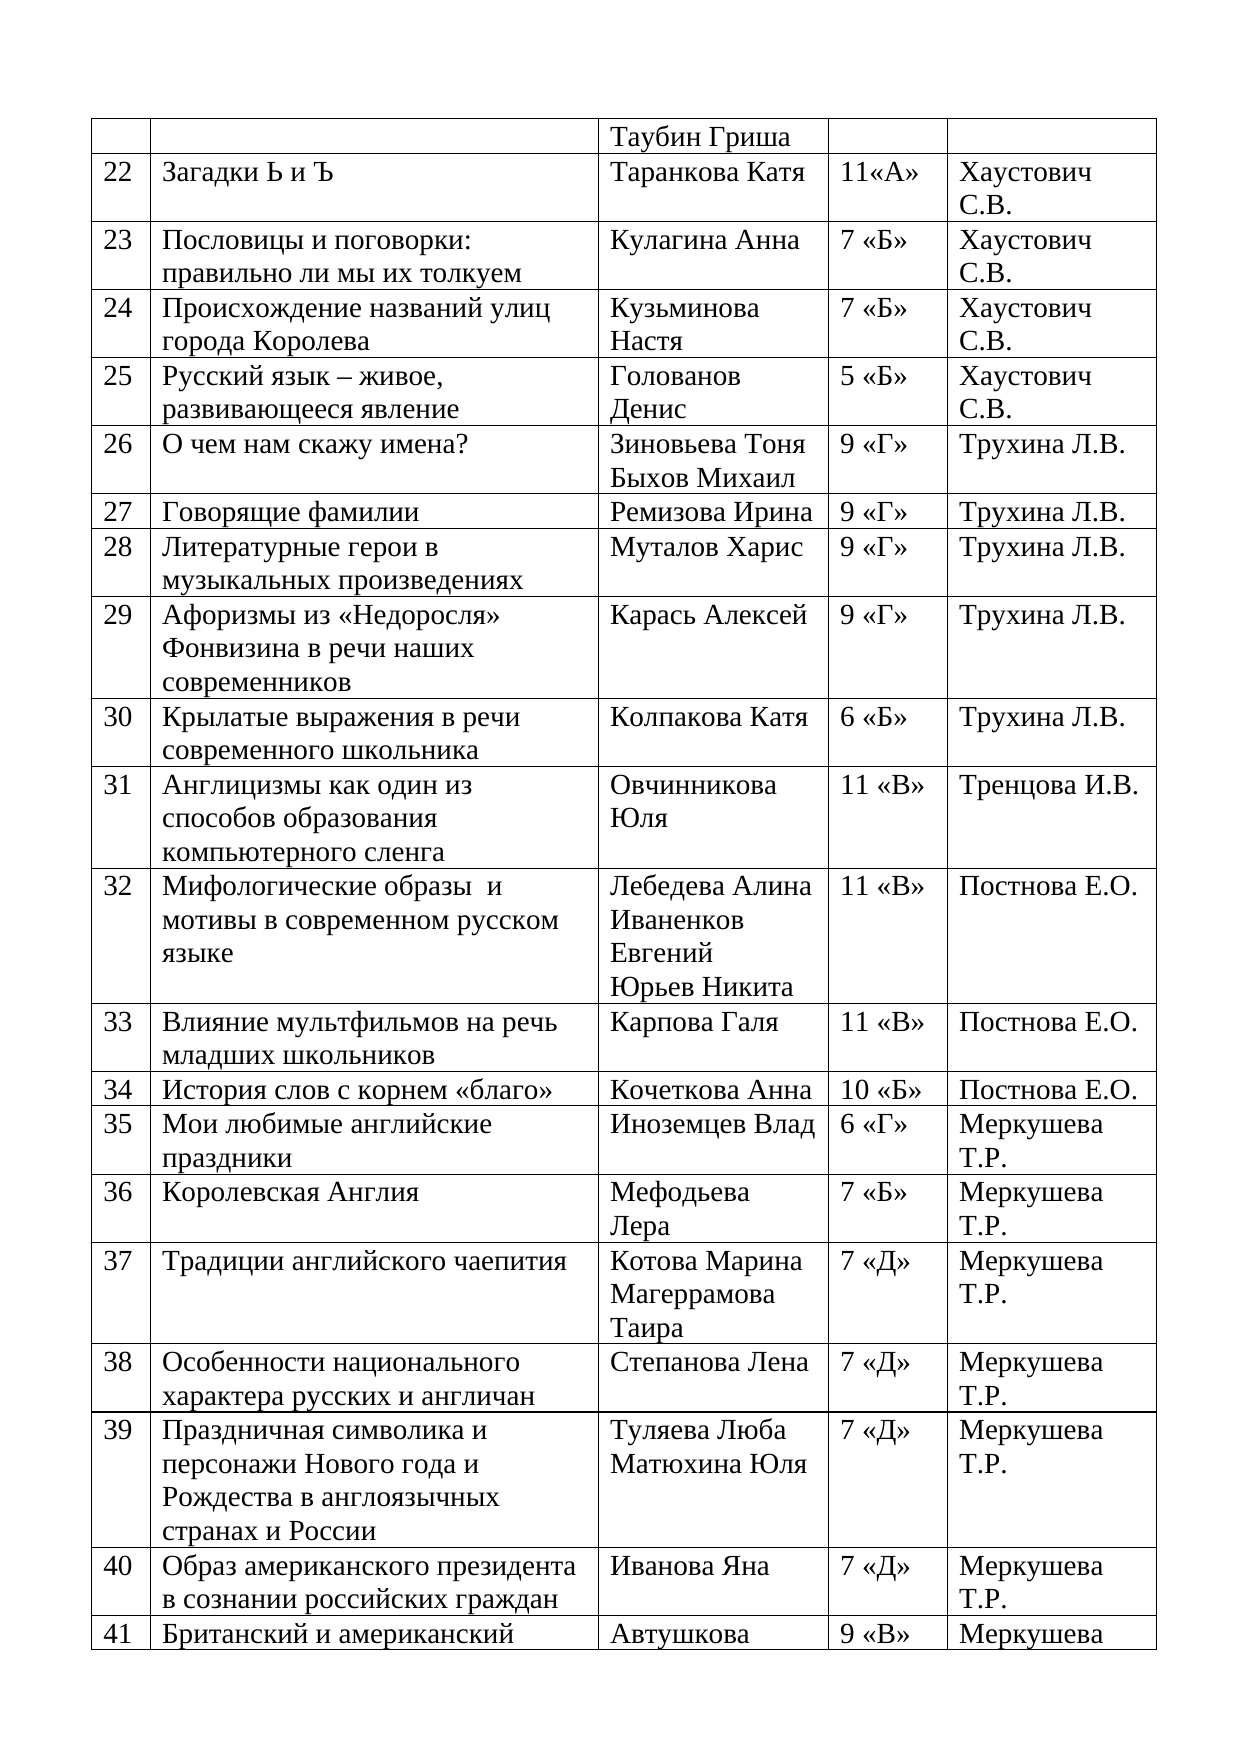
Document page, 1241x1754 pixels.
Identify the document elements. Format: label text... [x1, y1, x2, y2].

table_cell Хаустович С.В. [948, 154, 1156, 221]
table_cell 7 «Д» [829, 1243, 947, 1343]
table_cell Меркушева Т.Р. [948, 1175, 1156, 1242]
table_cell Колпакова Катя [599, 699, 828, 766]
table_cell Хаустович С.В. [948, 222, 1156, 289]
table_cell 39 [92, 1413, 150, 1547]
table_cell 25 [92, 358, 150, 425]
table_cell 27 [92, 494, 150, 528]
table_cell Меркушева Т.Р. [948, 1243, 1156, 1343]
table_cell 7 «Д» [829, 1548, 947, 1615]
table_cell 7 «Б» [829, 222, 947, 289]
table_cell 36 [92, 1175, 150, 1242]
table_cell Тренцова И.В. [948, 767, 1156, 867]
table_cell [948, 119, 1156, 153]
table_cell Пословицы и поговорки: правильно ли мы их толкуем [151, 222, 598, 289]
table_cell История слов с корнем «благо» [151, 1072, 598, 1105]
table_cell Афоризмы из «Недоросля» Фонвизина в речи наших современников [151, 597, 598, 698]
table_cell Англицизмы как один из способов образования компьютерного сленга [151, 767, 598, 867]
table_cell 5 «Б» [829, 358, 947, 425]
table_cell Постнова Е.О. [948, 869, 1156, 1003]
table_cell 28 [92, 529, 150, 596]
table_cell 6 «Б» [829, 699, 947, 766]
table_cell 11 «В» [829, 1004, 947, 1071]
table_cell 29 [92, 597, 150, 698]
table_cell Трухина Л.В. [948, 529, 1156, 596]
table_cell 38 [92, 1344, 150, 1411]
table_cell Таубин Гриша [599, 119, 828, 153]
table_cell Степанова Лена [599, 1344, 828, 1411]
table_cell 24 [92, 290, 150, 357]
table_cell Крылатые выражения в речи современного школьника [151, 699, 598, 766]
table_cell 32 [92, 869, 150, 1003]
table_cell 23 [92, 222, 150, 289]
table_cell 7 «Б» [829, 290, 947, 357]
table_cell Зиновьева Тоня Быхов Михаил [599, 426, 828, 493]
table_cell Литературные герои в музыкальных произведениях [151, 529, 598, 596]
table_cell 35 [92, 1106, 150, 1173]
table_cell Меркушева Т.Р. [948, 1106, 1156, 1173]
table_cell Традиции английского чаепития [151, 1243, 598, 1343]
table_cell 26 [92, 426, 150, 493]
table_cell Русский язык – живое, развивающееся явление [151, 358, 598, 425]
table_cell 7 «Б» [829, 1175, 947, 1242]
table_cell Карпова Галя [599, 1004, 828, 1071]
table_cell Мефодьева Лера [599, 1175, 828, 1242]
table_cell Британский и американский [151, 1616, 598, 1649]
table_cell Котова Марина Магеррамова Таира [599, 1243, 828, 1343]
table_cell 7 «Д» [829, 1413, 947, 1547]
table_cell [92, 119, 150, 153]
table_cell Образ американского президента в сознании российских граждан [151, 1548, 598, 1615]
table_cell Загадки Ь и Ъ [151, 154, 598, 221]
table_cell Меркушева [948, 1616, 1156, 1649]
table_cell 41 [92, 1616, 150, 1649]
table_cell Меркушева Т.Р. [948, 1344, 1156, 1411]
table_cell Постнова Е.О. [948, 1004, 1156, 1071]
table_cell Влияние мультфильмов на речь младших школьников [151, 1004, 598, 1071]
table_cell 10 «Б» [829, 1072, 947, 1105]
table_cell 34 [92, 1072, 150, 1105]
table_cell Хаустович С.В. [948, 358, 1156, 425]
table_cell 37 [92, 1243, 150, 1343]
table_cell 9 «Г» [829, 494, 947, 528]
table_cell 30 [92, 699, 150, 766]
table_cell Карась Алексей [599, 597, 828, 698]
table_cell 40 [92, 1548, 150, 1615]
table_cell О чем нам скажу имена? [151, 426, 598, 493]
table_cell Праздничная символика и персонажи Нового года и Рождества в англоязычных странах и России [151, 1413, 598, 1547]
table_cell Кузьминова Настя [599, 290, 828, 357]
table_cell Трухина Л.В. [948, 699, 1156, 766]
table_cell Королевская Англия [151, 1175, 598, 1242]
table_cell 9 «Г» [829, 426, 947, 493]
table_cell 11 «В» [829, 869, 947, 1003]
table_cell Трухина Л.В. [948, 426, 1156, 493]
table_cell Лебедева Алина Иваненков Евгений Юрьев Никита [599, 869, 828, 1003]
table_cell Овчинникова Юля [599, 767, 828, 867]
table_cell Трухина Л.В. [948, 597, 1156, 698]
table_cell Меркушева Т.Р. [948, 1413, 1156, 1547]
table_cell 9 «В» [829, 1616, 947, 1649]
table_cell 6 «Г» [829, 1106, 947, 1173]
table_cell Особенности национального характера русских и англичан [151, 1344, 598, 1411]
table_cell Ремизова Ирина [599, 494, 828, 528]
table_cell Мифологические образы и мотивы в современном русском языке [151, 869, 598, 1003]
table_cell Муталов Харис [599, 529, 828, 596]
table_cell Меркушева Т.Р. [948, 1548, 1156, 1615]
table_cell Иноземцев Влад [599, 1106, 828, 1173]
table_cell Говорящие фамилии [151, 494, 598, 528]
table_cell Мои любимые английские праздники [151, 1106, 598, 1173]
table_cell 11«А» [829, 154, 947, 221]
table_cell 31 [92, 767, 150, 867]
table_cell 22 [92, 154, 150, 221]
table_cell 9 «Г» [829, 597, 947, 698]
table_cell 33 [92, 1004, 150, 1071]
table_cell 7 «Д» [829, 1344, 947, 1411]
table_cell Трухина Л.В. [948, 494, 1156, 528]
table_cell Голованов Денис [599, 358, 828, 425]
table_cell Кочеткова Анна [599, 1072, 828, 1105]
table_cell 11 «В» [829, 767, 947, 867]
table_cell Кулагина Анна [599, 222, 828, 289]
table_cell Хаустович С.В. [948, 290, 1156, 357]
table_cell [829, 119, 947, 153]
table_cell Таранкова Катя [599, 154, 828, 221]
table_cell Автушкова [599, 1616, 828, 1649]
table_cell Туляева Люба Матюхина Юля [599, 1413, 828, 1547]
table_cell [151, 119, 598, 153]
table_cell Иванова Яна [599, 1548, 828, 1615]
table_cell 9 «Г» [829, 529, 947, 596]
table_cell Происхождение названий улиц города Королева [151, 290, 598, 357]
table_cell Постнова Е.О. [948, 1072, 1156, 1105]
